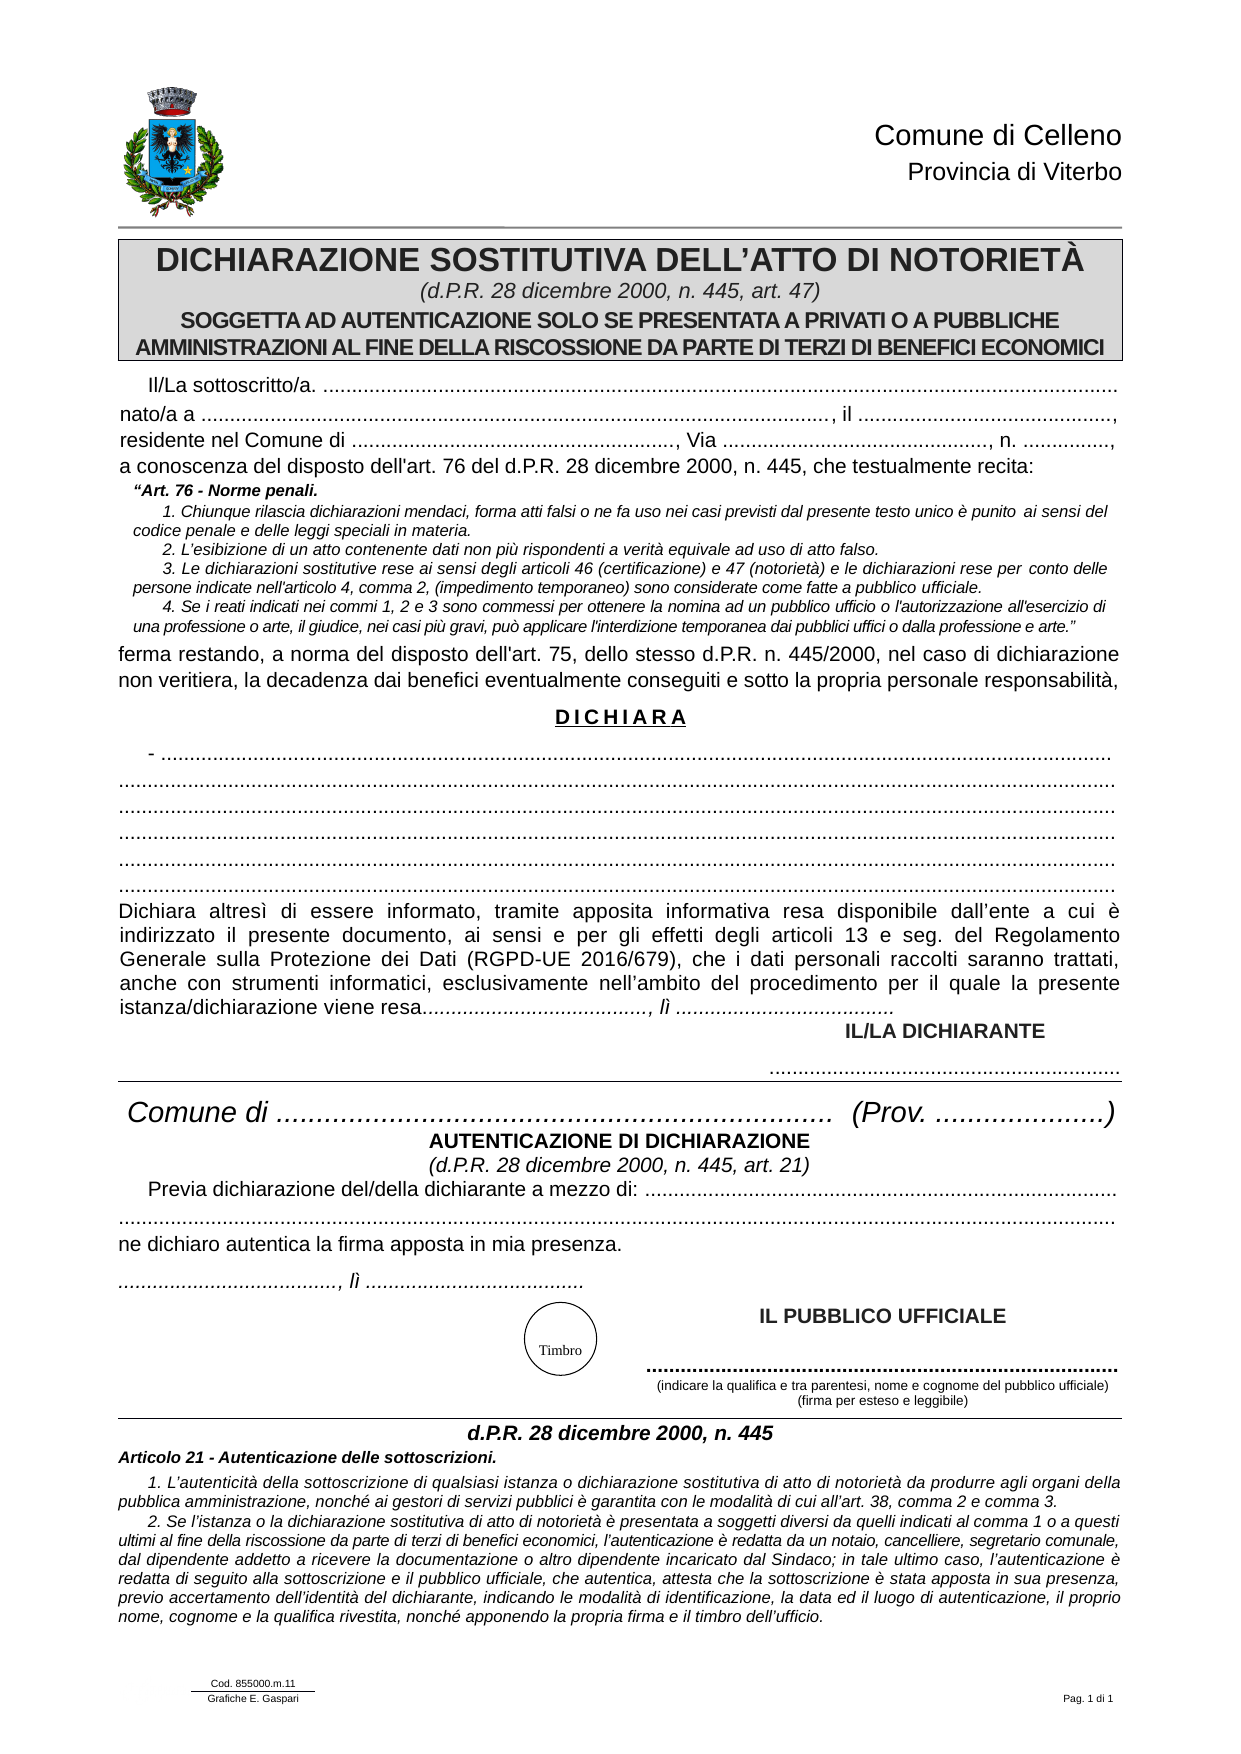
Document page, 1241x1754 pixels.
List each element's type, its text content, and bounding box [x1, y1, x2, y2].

text “Art. 76 - Norme penali. [133, 480, 1107, 499]
text ............................................................................................................................................................................. [118, 873, 1122, 897]
text d.P.R. 28 dicembre 2000, n. 445 [118, 1419, 1122, 1445]
text residente nel Comune di ........................................................, Via .............................................., n. ..............., [119, 428, 1122, 452]
text ......................................, lì ...................................... [118, 1268, 1122, 1292]
text Comune di ..................................................................... (Prov. .....................) [120, 1096, 1122, 1129]
text Il/La sottoscritto/a. .......................................................................................................................................... [118, 373, 1122, 397]
text Previa dichiarazione del/della dichiarante a mezzo di: .................................................................................. [118, 1177, 1122, 1201]
text Provincia di Viterbo [224, 157, 1122, 185]
text 2. L’esibizione di un atto contenente dati non più rispondenti a verità equivale ad uso di atto falso. [133, 540, 1107, 559]
text 1. L’autenticità della sottoscrizione di qualsiasi istanza o dichiarazione sostitutiva di atto di notorietà da produrre agli organi della pubblica amministrazione, nonché ai gestori di servizi pubblici è garantita con le modalità di cui all’art. 38, comma 2 e comma 3. [118, 1473, 1122, 1511]
text ............................................................................................................................................................................. [118, 846, 1122, 870]
text ............................................................................................................................................................................. [118, 794, 1122, 818]
text - ..................................................................................................................................................................... [148, 741, 1122, 765]
text nato/a a ............................................................................................................., il ............................................, [119, 401, 1122, 425]
text AUTENTICAZIONE DI DICHIARAZIONE [118, 1129, 1121, 1153]
text .................................................................................. [643, 1353, 1122, 1377]
text (firma per esteso e leggibile) [643, 1393, 1122, 1408]
text IL PUBBLICO UFFICIALE [643, 1304, 1122, 1328]
text 4. Se i reati indicati nei commi 1, 2 e 3 sono commessi per ottenere la nomina ad un pubblico ufficio o l'autorizzazione all'esercizio di una professione o arte, il giudice, nei casi più gravi, può applicare l'interdizione temporanea dai pubblici uffici o dalla professione e arte.” [133, 597, 1107, 636]
text (indicare la qualifica e tra parentesi, nome e cognome del pubblico ufficiale) [643, 1377, 1122, 1393]
text IL/LA DICHIARANTE [768, 1019, 1122, 1043]
table_header DICHIARAZIONE SOSTITUTIVA DELL’ATTO DI NOTORIETÀ (d.P.R. 28 dicembre 2000, n. 445, art. 47) SOGGETTA AD AUTENTICAZIONE SOLO SE PRESENTATA A PRIVATI O A PUBBLICHE AMMINISTRAZIONI AL FINE DELLA RISCOSSIONE DA PARTE DI TERZI DI BENEFICI ECONOMICI [119, 240, 1122, 360]
text a conoscenza del disposto dell'art. 76 del d.P.R. 28 dicembre 2000, n. 445, che testualmente recita: [119, 454, 1122, 478]
text ............................................................................................................................................................................. [118, 767, 1122, 791]
text 2. Se l’istanza o la dichiarazione sostitutiva di atto di notorietà è presentata a soggetti diversi da quelli indicati al comma 1 o a questi ultimi al fine della riscossione da parte di terzi di benefici economici, l’autenticazione è redatta da un notaio, cancelliere, segretario comunale, dal dipendente addetto a ricevere la documentazione o altro dipendente incaricato dal Sindaco; in tale ultimo caso, l’autenticazione è redatta di seguito alla sottoscrizione e il pubblico ufficiale, che autentica, attesta che la sottoscrizione è stata apposta in sua presenza, previo accertamento dell’identità del dichiarante, indicando le modalità di identificazione, la data ed il luogo di autenticazione, il proprio nome, cognome e la qualifica rivestita, nonché apponendo la propria firma e il timbro dell’ufficio. [118, 1511, 1122, 1626]
text ferma restando, a norma del disposto dell'art. 75, dello stesso d.P.R. n. 445/2000, nel caso di dichiarazione non veritiera, la decadenza dai benefici eventualmente conseguiti e sotto la propria personale responsabilità, [118, 642, 1122, 692]
text Dichiara altresì di essere informato, tramite apposita informativa resa disponibile dall’ente a cui è indirizzato il presente documento, ai sensi e per gli effetti degli articoli 13 e seg. del Regolamento Generale sulla Protezione dei Dati (RGPD-UE 2016/679), che i dati personali raccolti saranno trattati, anche con strumenti informatici, esclusivamente nell’ambito del procedimento per il quale la presente istanza/dichiarazione viene resa......................................., lì ...................................... [118, 899, 1122, 1019]
text ne dichiaro autentica la firma apposta in mia presenza. [118, 1232, 1121, 1256]
text ............................................................................................................................................................................. [118, 1204, 1121, 1228]
text (d.P.R. 28 dicembre 2000, n. 445, art. 21) [118, 1153, 1121, 1177]
text ............................................................................................................................................................................. [118, 820, 1122, 844]
text DICHIARA [119, 705, 1122, 729]
text Articolo 21 - Autenticazione delle sottoscrizioni. [118, 1448, 1122, 1467]
picture [122, 87, 224, 219]
text ............................................................. [118, 1055, 1122, 1081]
text Comune di Celleno [224, 118, 1122, 152]
text 1. Chiunque rilascia dichiarazioni mendaci, forma atti falsi o ne fa uso nei casi previsti dal presente testo unico è punito ai sensi del codice penale e delle leggi speciali in materia. [133, 501, 1107, 540]
text 3. Le dichiarazioni sostitutive rese ai sensi degli articoli 46 (certificazione) e 47 (notorietà) e le dichiarazioni rese per conto delle persone indicate nell'articolo 4, comma 2, (impedimento temporaneo) sono considerate come fatte a pubblico ufficiale. [133, 559, 1107, 597]
